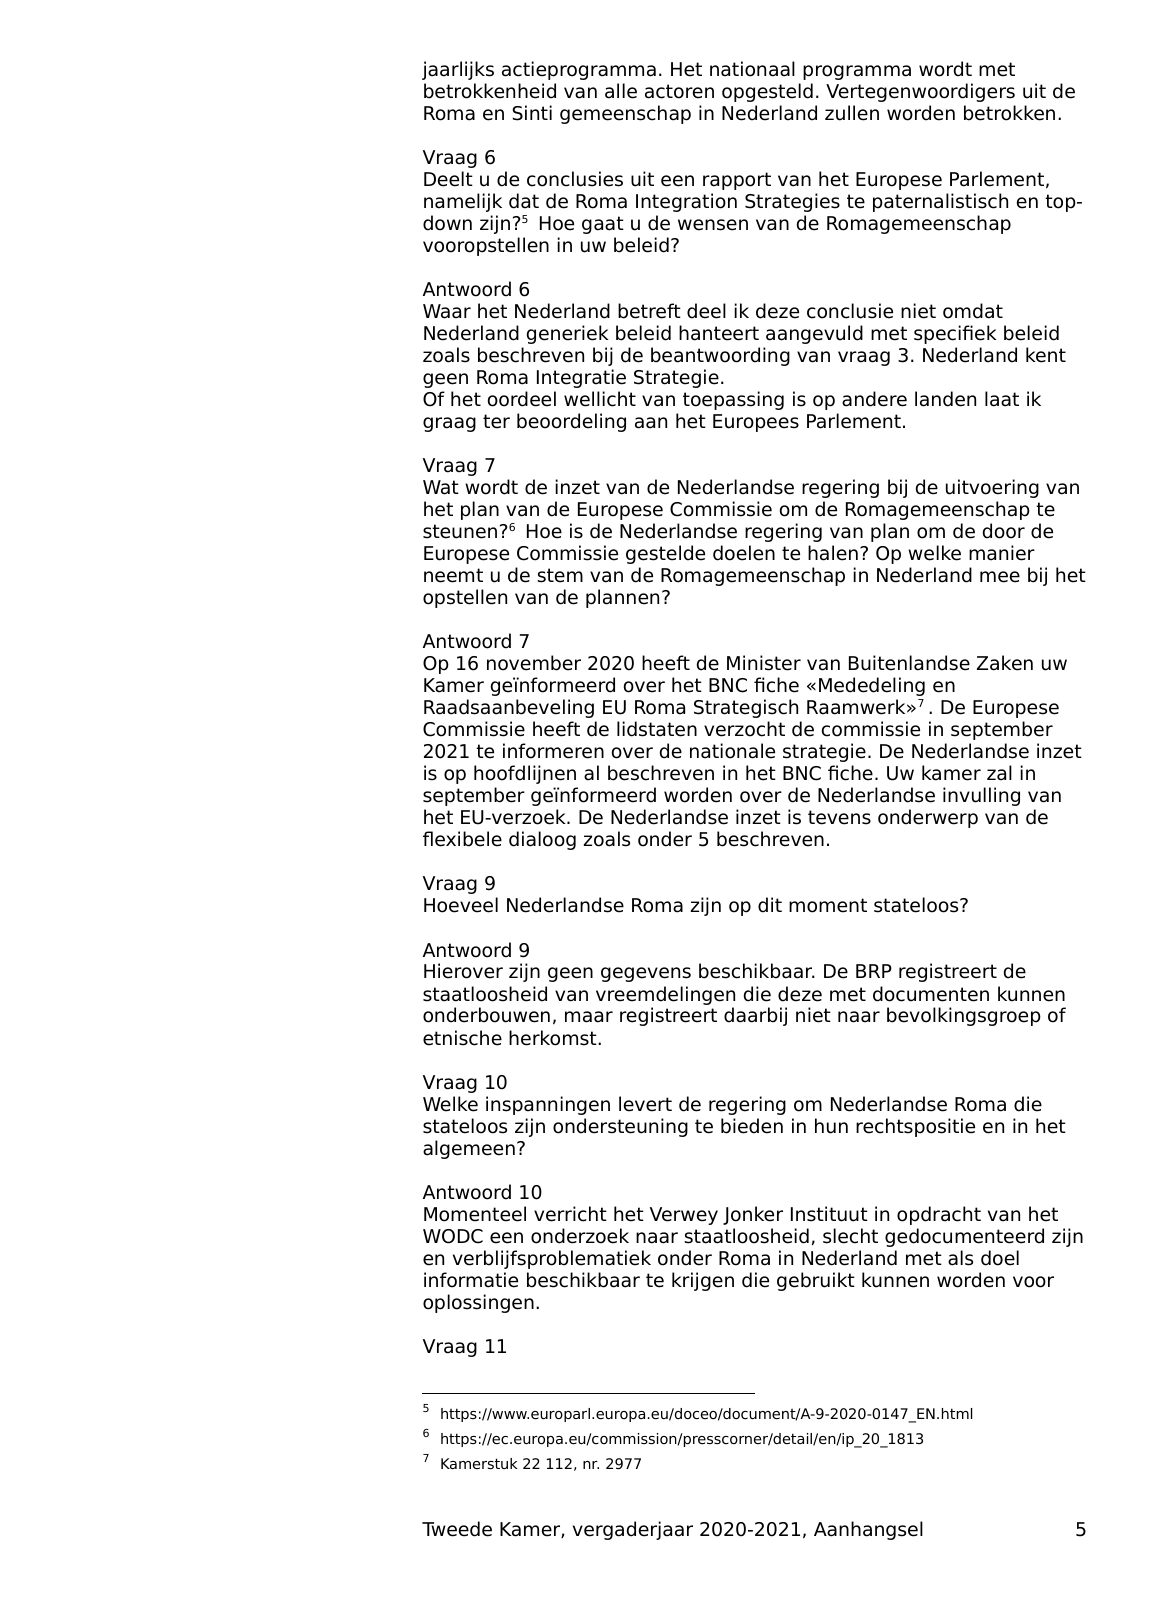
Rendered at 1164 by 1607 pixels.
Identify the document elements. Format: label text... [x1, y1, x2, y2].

text Vraag 10 [422, 1072, 1087, 1093]
text Vraag 11 [422, 1336, 1087, 1358]
text Welke inspanningen levert de regering om Nederlandse Roma die stateloos zijn ondersteuning te bieden in hun rechtspositie en in het algemeen? [422, 1093, 1087, 1159]
text Kamerstuk 22 112, nr. 2977 [422, 1452, 1087, 1474]
text https://ec.europa.eu/commission/presscorner/detail/en/ip_20_1813 [422, 1427, 1087, 1449]
text jaarlijks actieprogramma. Het nationaal programma wordt met betrokkenheid van alle actoren opgesteld. Vertegenwoordigers uit de Roma en Sinti gemeenschap in Nederland zullen worden betrokken. [422, 59, 1087, 125]
text Hoeveel Nederlandse Roma zijn op dit moment stateloos? [422, 895, 1087, 917]
text Wat wordt de inzet van de Nederlandse regering bij de uitvoering van het plan van de Europese Commissie om de Romagemeenschap te steunen? Hoe is de Nederlandse regering van plan om de door de Europese Commissie gestelde doelen te halen? Op welke manier neemt u de stem van de Romagemeenschap in Nederland mee bij het opstellen van de plannen? [422, 477, 1087, 609]
text Vraag 7 [422, 455, 1087, 477]
text Deelt u de conclusies uit een rapport van het Europese Parlement, namelijk dat de Roma Integration Strategies te paternalistisch en top-down zijn? Hoe gaat u de wensen van de Romagemeenschap vooropstellen in uw beleid? [422, 169, 1087, 257]
text https://www.europarl.europa.eu/doceo/document/A-9-2020-0147_EN.html [422, 1402, 1087, 1424]
text Vraag 9 [422, 873, 1087, 895]
text Hierover zijn geen gegevens beschikbaar. De BRP registreert de staatloosheid van vreemdelingen die deze met documenten kunnen onderbouwen, maar registreert daarbij niet naar bevolkingsgroep of etnische herkomst. [422, 961, 1087, 1049]
text Of het oordeel wellicht van toepassing is op andere landen laat ik graag ter beoordeling aan het Europees Parlement. [422, 389, 1087, 433]
text Antwoord 10 [422, 1182, 1087, 1204]
text Op 16 november 2020 heeft de Minister van Buitenlandse Zaken uw Kamer geïnformeerd over het BNC fiche «Mededeling en Raadsaanbeveling EU Roma Strategisch Raamwerk». De Europese Commissie heeft de lidstaten verzocht de commissie in september 2021 te informeren over de nationale strategie. De Nederlandse inzet is op hoofdlijnen al beschreven in het BNC fiche. Uw kamer zal in september geïnformeerd worden over de Nederlandse invulling van het EU-verzoek. De Nederlandse inzet is tevens onderwerp van de flexibele dialoog zoals onder 5 beschreven. [422, 653, 1087, 851]
text Vraag 6 [422, 147, 1087, 169]
text Antwoord 6 [422, 279, 1087, 301]
text Waar het Nederland betreft deel ik deze conclusie niet omdat Nederland generiek beleid hanteert aangevuld met specifiek beleid zoals beschreven bij de beantwoording van vraag 3. Nederland kent geen Roma Integratie Strategie. [422, 301, 1087, 389]
text Antwoord 7 [422, 631, 1087, 653]
text Momenteel verricht het Verwey Jonker Instituut in opdracht van het WODC een onderzoek naar staatloosheid, slecht gedocumenteerd zijn en verblijfsproblematiek onder Roma in Nederland met als doel informatie beschikbaar te krijgen die gebruikt kunnen worden voor oplossingen. [422, 1204, 1087, 1313]
text Antwoord 9 [422, 939, 1087, 961]
